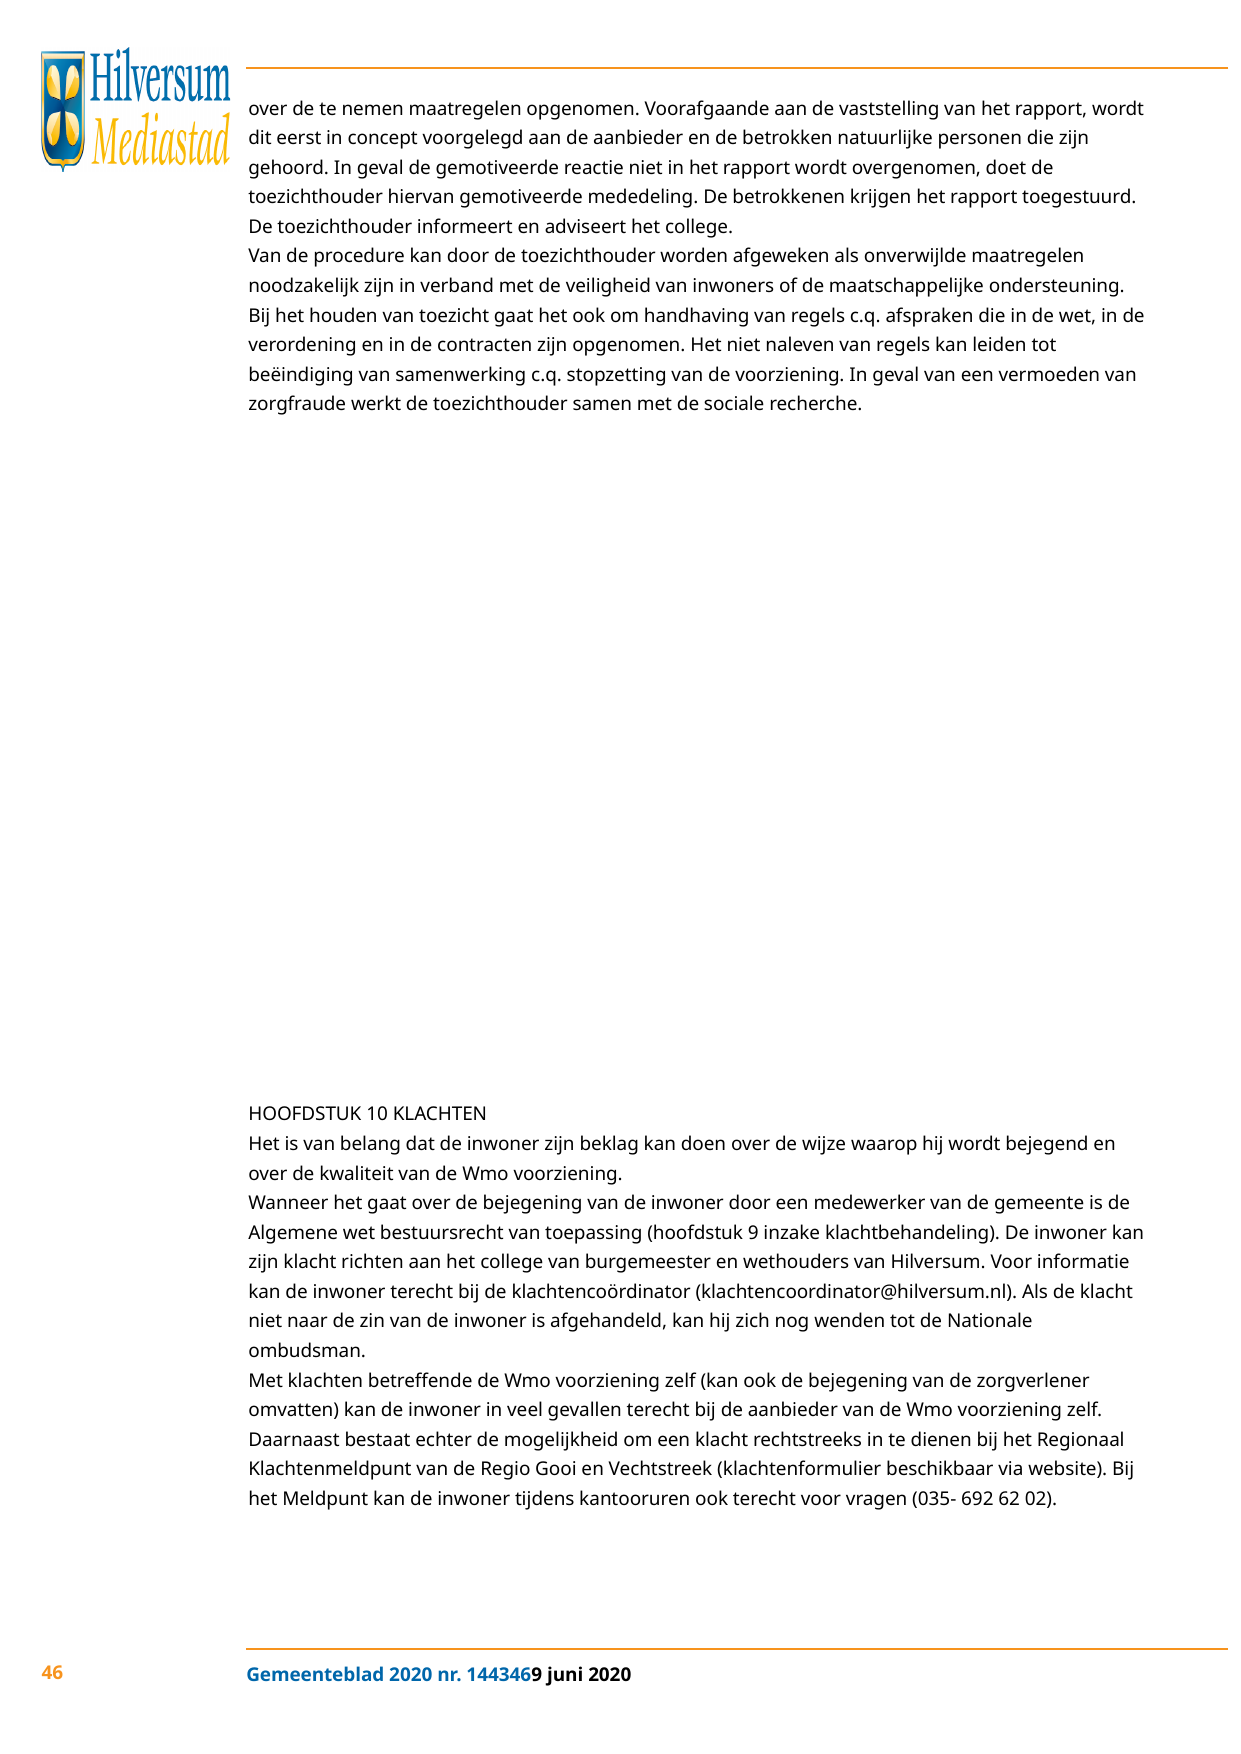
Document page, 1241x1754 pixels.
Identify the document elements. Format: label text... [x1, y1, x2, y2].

text Met klachten betreffende de Wmo voorziening zelf (kan ook de bejegening van de zorgverlener omvatten) kan de inwoner in veel gevallen terecht bij de aanbieder van de Wmo voorziening zelf. Daarnaast bestaat echter de mogelijkheid om een klacht rechtstreeks in te dienen bij het Regionaal Klachtenmeldpunt van de Regio Gooi en Vechtstreek (klachtenformulier beschikbaar via website). Bij het Meldpunt kan de inwoner tijdens kantooruren ook terecht voor vragen (035- 692 62 02). [248, 1367, 1152, 1511]
text Het is van belang dat de inwoner zijn beklag kan doen over de wijze waarop hij wordt bejegend en over de kwaliteit van de Wmo voorziening. [248, 1130, 1152, 1186]
text HOOFDSTUK 10 KLACHTEN [248, 1101, 1152, 1126]
text over de te nemen maatregelen opgenomen. Voorafgaande aan de vaststelling van het rapport, wordt dit eerst in concept voorgelegd aan de aanbieder en de betrokken natuurlijke personen die zijn gehoord. In geval de gemotiveerde reactie niet in het rapport wordt overgenomen, doet de toezichthouder hiervan gemotiveerde mededeling. De betrokkenen krijgen het rapport toegestuurd. De toezichthouder informeert en adviseert het college. [248, 95, 1152, 239]
text Bij het houden van toezicht gaat het ook om handhaving van regels c.q. afspraken die in de wet, in de verordening en in de contracten zijn opgenomen. Het niet naleven van regels kan leiden tot beëindiging van samenwerking c.q. stopzetting van de voorziening. In geval van een vermoeden van zorgfraude werkt de toezichthouder samen met de sociale recherche. [248, 302, 1152, 416]
picture [41, 47, 231, 172]
text Van de procedure kan door de toezichthouder worden afgeweken als onverwijlde maatregelen noodzakelijk zijn in verband met de veiligheid van inwoners of de maatschappelijke ondersteuning. [248, 243, 1152, 298]
text Wanneer het gaat over de bejegening van de inwoner door een medewerker van de gemeente is de Algemene wet bestuursrecht van toepassing (hoofdstuk 9 inzake klachtbehandeling). De inwoner kan zijn klacht richten aan het college van burgemeester en wethouders van Hilversum. Voor informatie kan de inwoner terecht bij de klachtencoördinator (klachtencoordinator@hilversum.nl). Als de klacht niet naar de zin van de inwoner is afgehandeld, kan hij zich nog wenden tot de Nationale ombudsman. [248, 1189, 1152, 1363]
